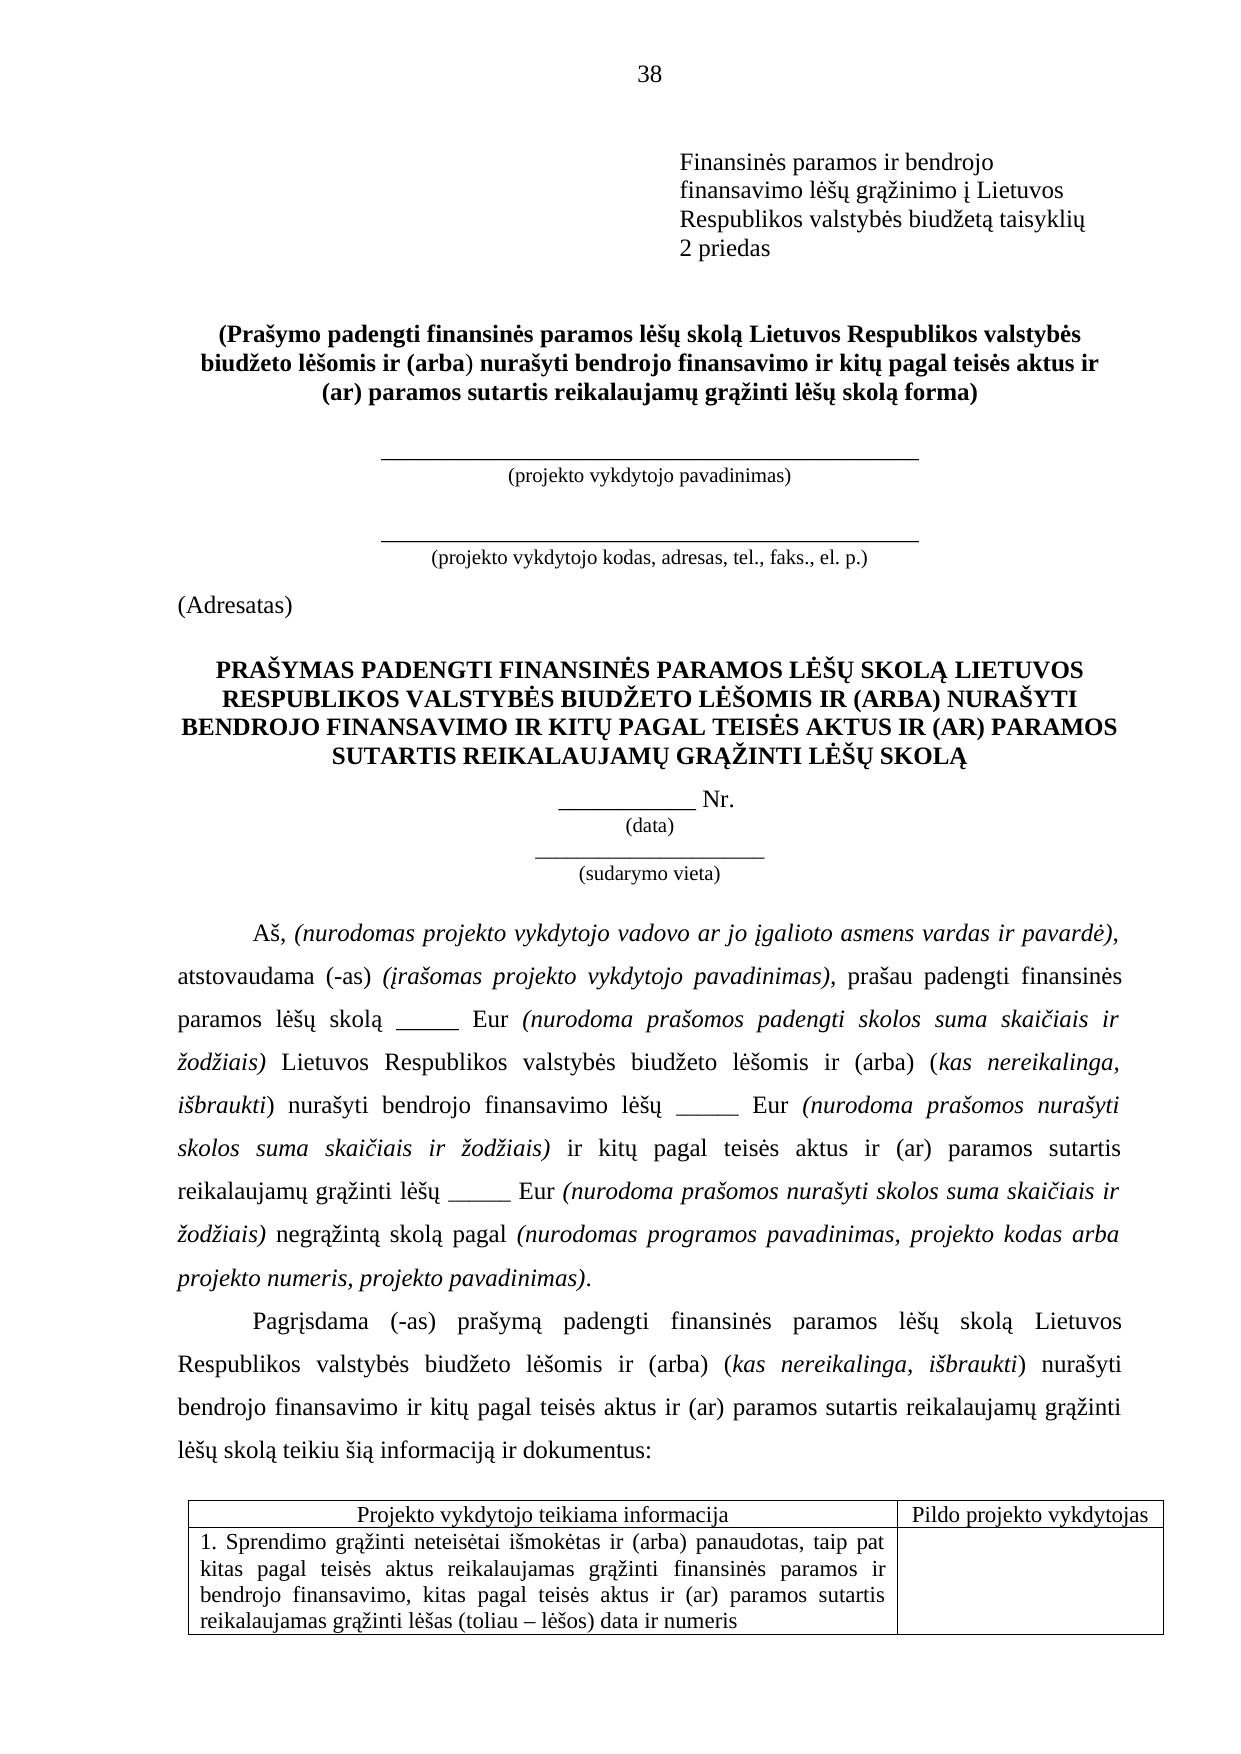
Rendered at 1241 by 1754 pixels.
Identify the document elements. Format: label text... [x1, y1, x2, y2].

text PRAŠYMAS PADENGTI FINANSINĖS PARAMOS LĖŠŲ SKOLĄ LIETUVOS RESPUBLIKOS VALSTYBĖS BIUDŽETO LĖŠOMIS IR (ARBA) NURAŠYTI BENDROJO FINANSAVIMO IR KITŲ PAGAL TEISĖS AKTUS IR (AR) PARAMOS SUTARTIS REIKALAUJAMŲ GRĄŽINTI LĖŠŲ SKOLĄ [177, 655, 1122, 770]
text ______________________ [177, 837, 1122, 861]
text (Adresatas) [177, 590, 1122, 619]
text (Prašymo padengti finansinės paramos lėšų skolą Lietuvos Respublikos valstybės biudžeto lėšomis ir (arba) nurašyti bendrojo finansavimo ir kitų pagal teisės aktus ir (ar) paramos sutartis reikalaujamų grąžinti lėšų skolą forma) [177, 319, 1122, 406]
text (projekto vykdytojo pavadinimas) [177, 463, 1122, 487]
table_cell 1. Sprendimo grąžinti neteisėtai išmokėtas ir (arba) panaudotas, taip pat kitas pagal teisės aktus reikalaujamas grąžinti finansinės paramos ir bendrojo finansavimo, kitas pagal teisės aktus ir (ar) paramos sutartis reikalaujamas grąžinti lėšas (toliau – lėšos) data ir numeris [189, 1528, 897, 1634]
text ___________________________________________ [177, 434, 1122, 463]
text (projekto vykdytojo kodas, adresas, tel., faks., el. p.) [177, 545, 1122, 569]
table_cell [898, 1528, 1163, 1634]
text ___________________________________________ [177, 516, 1122, 545]
text Pagrįsdama (-as) prašymą padengti finansinės paramos lėšų skolą Lietuvos Respublikos valstybės biudžeto lėšomis ir (arba) (kas nereikalinga, išbraukti) nurašyti bendrojo finansavimo ir kitų pagal teisės aktus ir (ar) paramos sutartis reikalaujamų grąžinti lėšų skolą teikiu šią informaciją ir dokumentus: [177, 1306, 1122, 1464]
text (sudarymo vieta) [177, 861, 1122, 885]
text Finansinės paramos ir bendrojo finansavimo lėšų grąžinimo į Lietuvos Respublikos valstybės biudžetą taisyklių [679, 147, 1122, 233]
table_header Projekto vykdytojo teikiama informacija [189, 1501, 897, 1527]
text (data) [177, 813, 1122, 837]
text ___________ Nr. [177, 784, 1122, 813]
text Aš, (nurodomas projekto vykdytojo vadovo ar jo įgalioto asmens vardas ir pavardė), atstovaudama (-as) (įrašomas projekto vykdytojo pavadinimas), prašau padengti finansinės paramos lėšų skolą _____ Eur (nurodoma prašomos padengti skolos suma skaičiais ir žodžiais) Lietuvos Respublikos valstybės biudžeto lėšomis ir (arba) (kas nereikalinga, išbraukti) nurašyti bendrojo finansavimo lėšų ______ Eur (nurodoma prašomos nurašyti skolos suma skaičiais ir žodžiais) ir kitų pagal teisės aktus ir (ar) paramos sutartis reikalaujamų grąžinti lėšų ______ Eur (nurodoma prašomos nurašyti skolos suma skaičiais ir žodžiais) negrąžintą skolą pagal (nurodomas programos pavadinimas, projekto kodas arba projekto numeris, projekto pavadinimas). [177, 918, 1122, 1291]
table_header Pildo projekto vykdytojas [898, 1501, 1163, 1527]
text 2 priedas [679, 233, 1122, 262]
